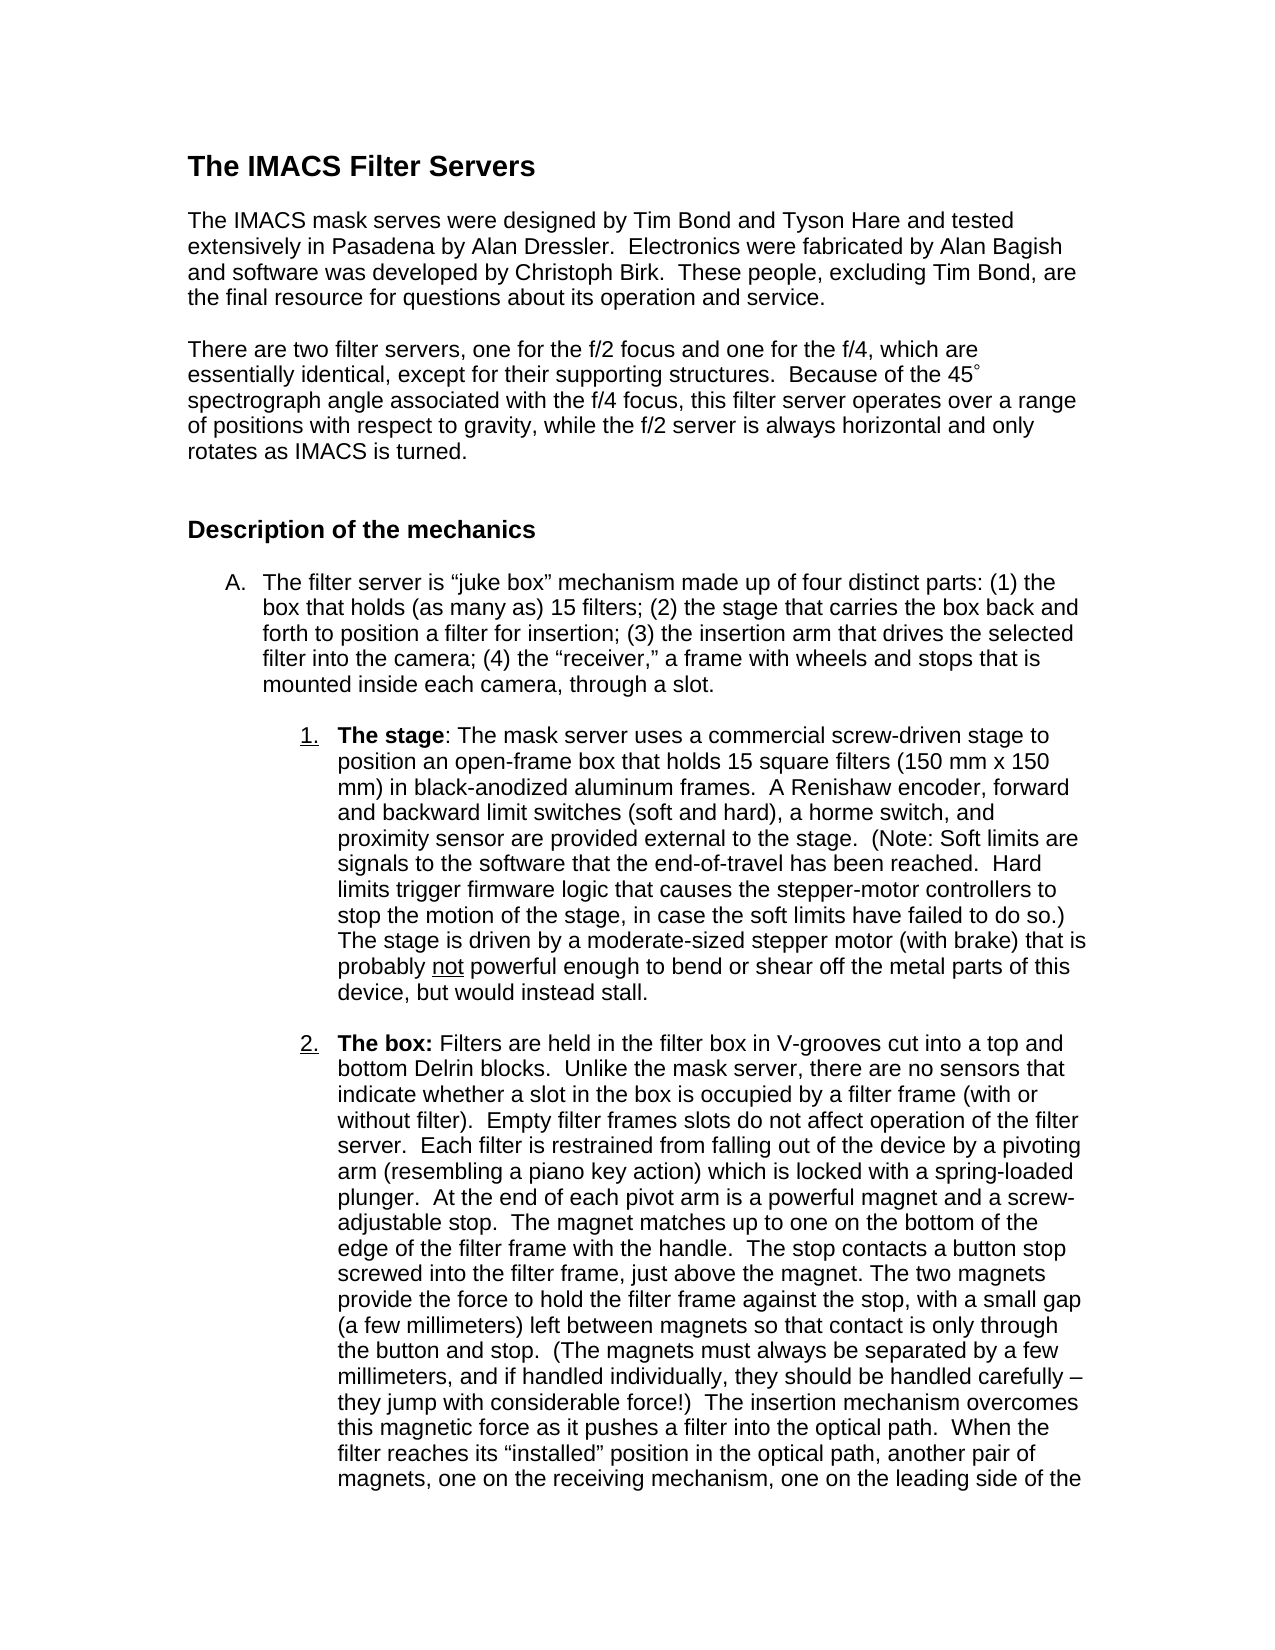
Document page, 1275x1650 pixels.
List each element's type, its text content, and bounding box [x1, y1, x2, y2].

list The filter server is “juke box” mechanism made up of four distinct parts: (1) the box that holds (as many as) 15 filters; (2) the stage that carries the box back and forth to position a filter for insertion; (3) the insertion arm that drives the selected filter into the camera; (4) the “receiver,” a frame with wheels and stops that is mounted inside each camera, through a slot. [225, 569, 1087, 697]
text The IMACS Filter Servers [187, 150, 1087, 183]
text There are two filter servers, one for the f/2 focus and one for the f/4, which are essentially identical, except for their supporting structures. Because of the 45 spectrograph angle associated with the f/4 focus, this filter server operates over a range of positions with respect to gravity, while the f/2 server is always horizontal and only rotates as IMACS is turned. [187, 336, 1087, 464]
text The IMACS mask serves were designed by Tim Bond and Tyson Hare and tested extensively in Pasadena by Alan Dressler. Electronics were fabricated by Alan Bagish and software was developed by Christoph Birk. These people, excluding Tim Bond, are the final resource for questions about its operation and service. [187, 208, 1087, 311]
text Description of the mechanics [187, 516, 1087, 544]
list The box: Filters are held in the filter box in V-grooves cut into a top and bottom Delrin blocks. Unlike the mask server, there are no sensors that indicate whether a slot in the box is occupied by a filter frame (with or without filter). Empty filter frames slots do not affect operation of the filter server. Each filter is restrained from falling out of the device by a pivoting arm (resembling a piano key action) which is locked with a spring-loaded plunger. At the end of each pivot arm is a powerful magnet and a screw-adjustable stop. The magnet matches up to one on the bottom of the edge of the filter frame with the handle. The stop contacts a button stop screwed into the filter frame, just above the magnet. The two magnets provide the force to hold the filter frame against the stop, with a small gap (a few millimeters) left between magnets so that contact is only through the button and stop. (The magnets must always be separated by a few millimeters, and if handled individually, they should be handled carefully – they jump with considerable force!) The insertion mechanism overcomes this magnetic force as it pushes a filter into the optical path. When the filter reaches its “installed” position in the optical path, another pair of magnets, one on the receiving mechanism, one on the leading side of the [300, 1031, 1087, 1492]
list The stage: The mask server uses a commercial screw-driven stage to position an open-frame box that holds 15 square filters (150 mm x 150 mm) in black-anodized aluminum frames. A Renishaw encoder, forward and backward limit switches (soft and hard), a horme switch, and proximity sensor are provided external to the stage. (Note: Soft limits are signals to the software that the end-of-travel has been reached. Hard limits trigger firmware logic that causes the stepper-motor controllers to stop the motion of the stage, in case the soft limits have failed to do so.) The stage is driven by a moderate-sized stepper motor (with brake) that is probably not powerful enough to bend or shear off the metal parts of this device, but would instead stall. [300, 723, 1087, 1005]
